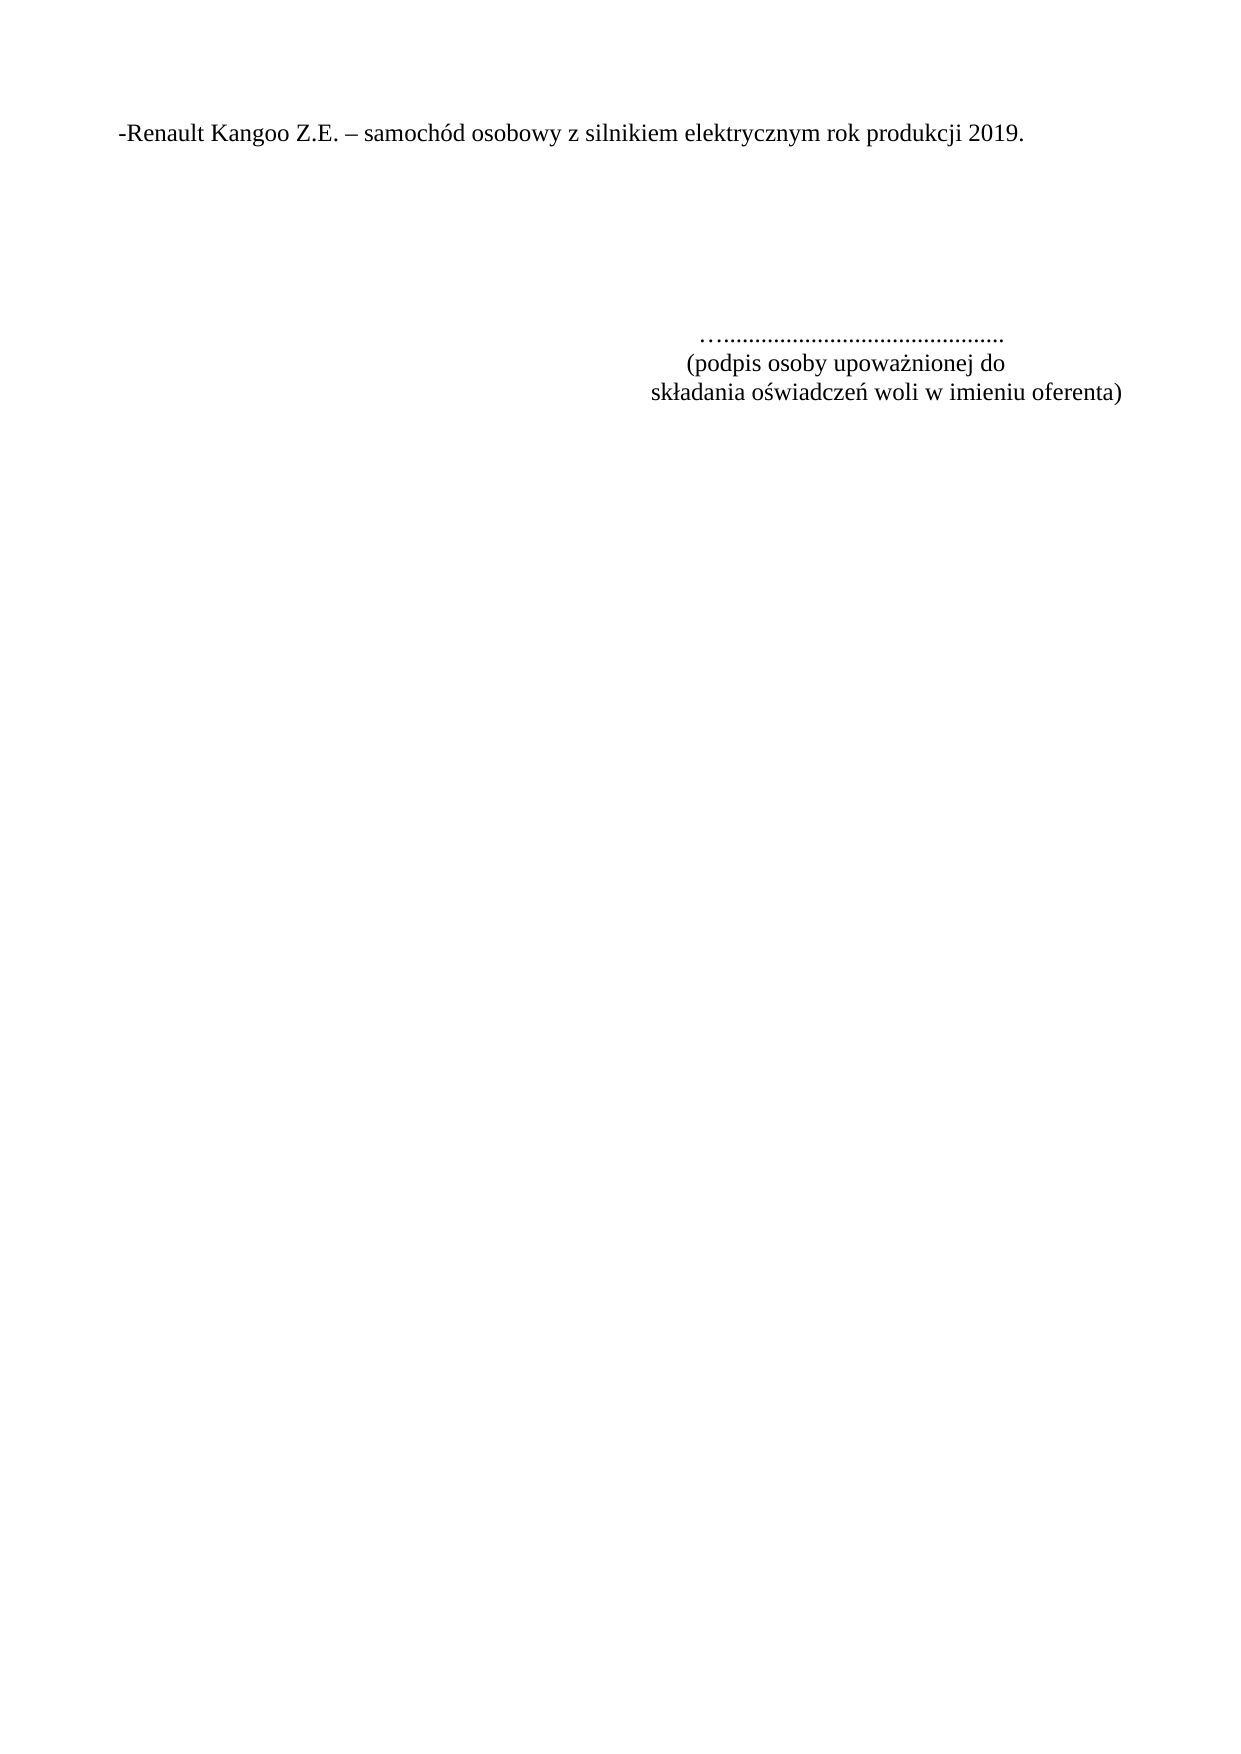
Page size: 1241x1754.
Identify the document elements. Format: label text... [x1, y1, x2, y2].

text -Renault Kangoo Z.E. – samochód osobowy z silnikiem elektrycznym rok produkcji 2019. [118, 118, 1122, 147]
text (podpis osoby upoważnionej do [118, 348, 1122, 377]
text …............................................. [118, 319, 1122, 348]
text składania oświadczeń woli w imieniu oferenta) [118, 377, 1122, 406]
